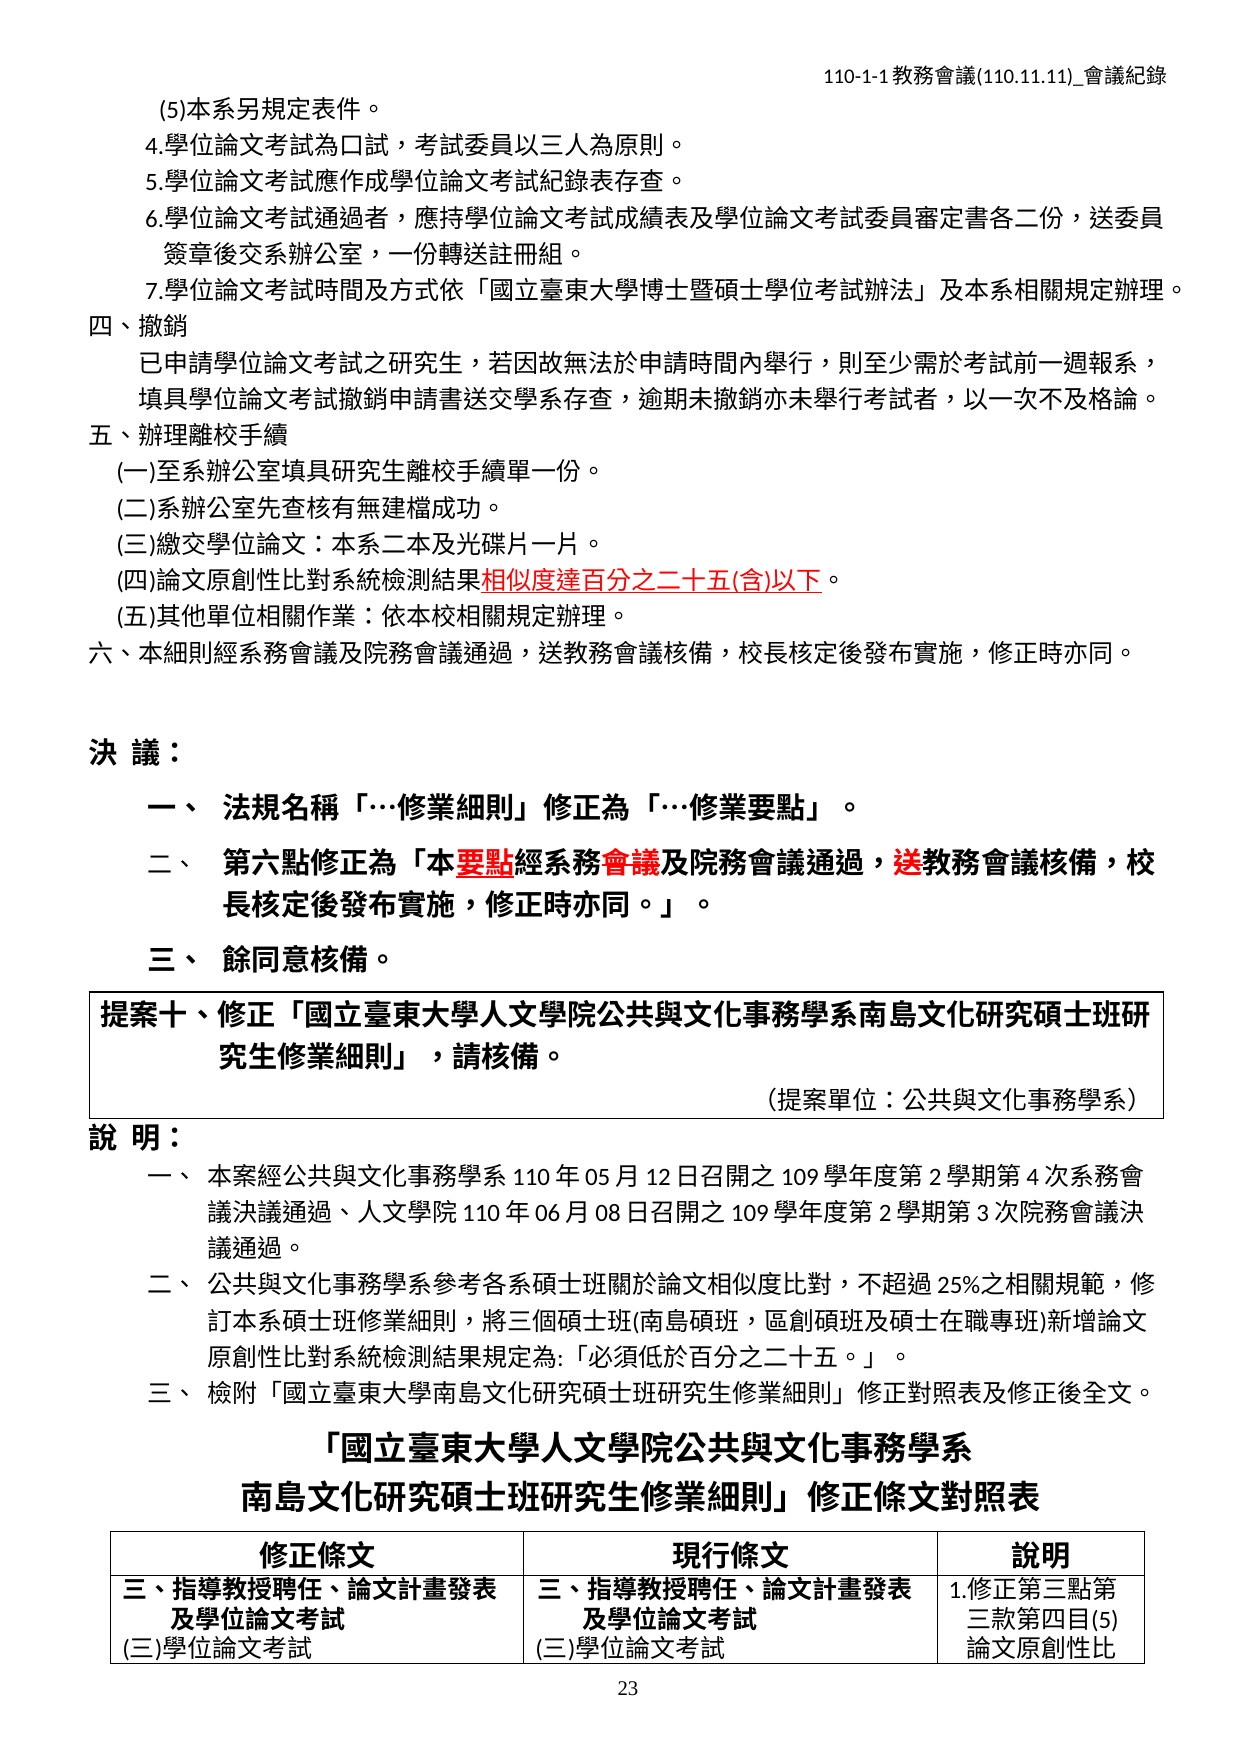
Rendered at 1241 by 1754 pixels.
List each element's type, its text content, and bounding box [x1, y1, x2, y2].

text 六、本細則經系務會議及院務會議通過，送教務會議核備，校長核定後發布實施，修正時亦同。 [89, 633, 1167, 669]
table_cell 三、指導教授聘任、論文計畫發表及學位論文考試 (三)學位論文考試 [111, 1576, 523, 1663]
text 決 議： [89, 730, 1167, 772]
text (二)系辦公室先查核有無建檔成功。 [116, 488, 1167, 524]
list 第六點修正為「本要點經系務會議及院務會議通過，送教務會議核備，校長核定後發布實施，修正時亦同。」。 [147, 839, 1167, 924]
text 已申請學位論文考試之研究生，若因故無法於申請時間內舉行，則至少需於考試前一週報系，填具學位論文考試撤銷申請書送交學系存查，逾期未撤銷亦未舉行考試者，以一次不及格論。 [138, 343, 1167, 416]
text 「國立臺東大學人文學院公共與文化事務學系 [114, 1422, 1167, 1470]
text 四、撤銷 [89, 307, 1167, 343]
text 4.學位論文考試為口試，考試委員以三人為原則。 [145, 126, 1167, 162]
list 檢附「國立臺東大學南島文化研究碩士班研究生修業細則」修正對照表及修正後全文。 [148, 1373, 1167, 1410]
text (五)其他單位相關作業：依本校相關規定辦理。 [116, 597, 1167, 633]
text (5)本系另規定表件。 [89, 89, 1167, 126]
table_cell 三、指導教授聘任、論文計畫發表及學位論文考試 (三)學位論文考試 [524, 1576, 937, 1663]
text (一)至系辦公室填具研究生離校手續單一份。 [116, 452, 1167, 488]
table_header 修正條文 [111, 1532, 523, 1574]
text 南島文化研究碩士班研究生修業細則」修正條文對照表 [114, 1470, 1167, 1519]
text 7.學位論文考試時間及方式依「國立臺東大學博士暨碩士學位考試辦法」及本系相關規定辦理。 [145, 271, 1167, 307]
text 五、辦理離校手續 [89, 416, 1167, 452]
text 5.學位論文考試應作成學位論文考試紀錄表存查。 [145, 162, 1167, 198]
table_header 說明 [938, 1532, 1144, 1574]
table_cell 1.修正第三點第三款第四目(5)論文原創性比 [938, 1576, 1144, 1663]
table_header 現行條文 [524, 1532, 937, 1574]
table_header 提案十、修正「國立臺東大學人文學院公共與文化事務學系南島文化研究碩士班研究生修業細則」，請核備。 （提案單位：公共與文化事務學系） [90, 993, 1163, 1117]
text (四)論文原創性比對系統檢測結果相似度達百分之二十五(含)以下。 [116, 561, 1167, 597]
list 公共與文化事務學系參考各系碩士班關於論文相似度比對，不超過25%之相關規範，修訂本系碩士班修業細則，將三個碩士班(南島碩班，區創碩班及碩士在職專班)新增論文原創性比對系統檢測結果規定為:「必須低於百分之二十五。」。 [148, 1265, 1167, 1373]
text 說 明： [89, 1118, 1167, 1156]
list 餘同意核備。 [147, 937, 1167, 979]
text 6.學位論文考試通過者，應持學位論文考試成績表及學位論文考試委員審定書各二份，送委員簽章後交系辦公室，一份轉送註冊組。 [145, 198, 1167, 271]
text (三)繳交學位論文：本系二本及光碟片一片。 [116, 524, 1167, 561]
list 本案經公共與文化事務學系110年05月12日召開之109學年度第2學期第4次系務會議決議通過、人文學院110年06月08日召開之109學年度第2學期第3次院務會議決議通過。 [148, 1156, 1167, 1265]
list 法規名稱「…修業細則」修正為「…修業要點」。 [147, 785, 1167, 827]
